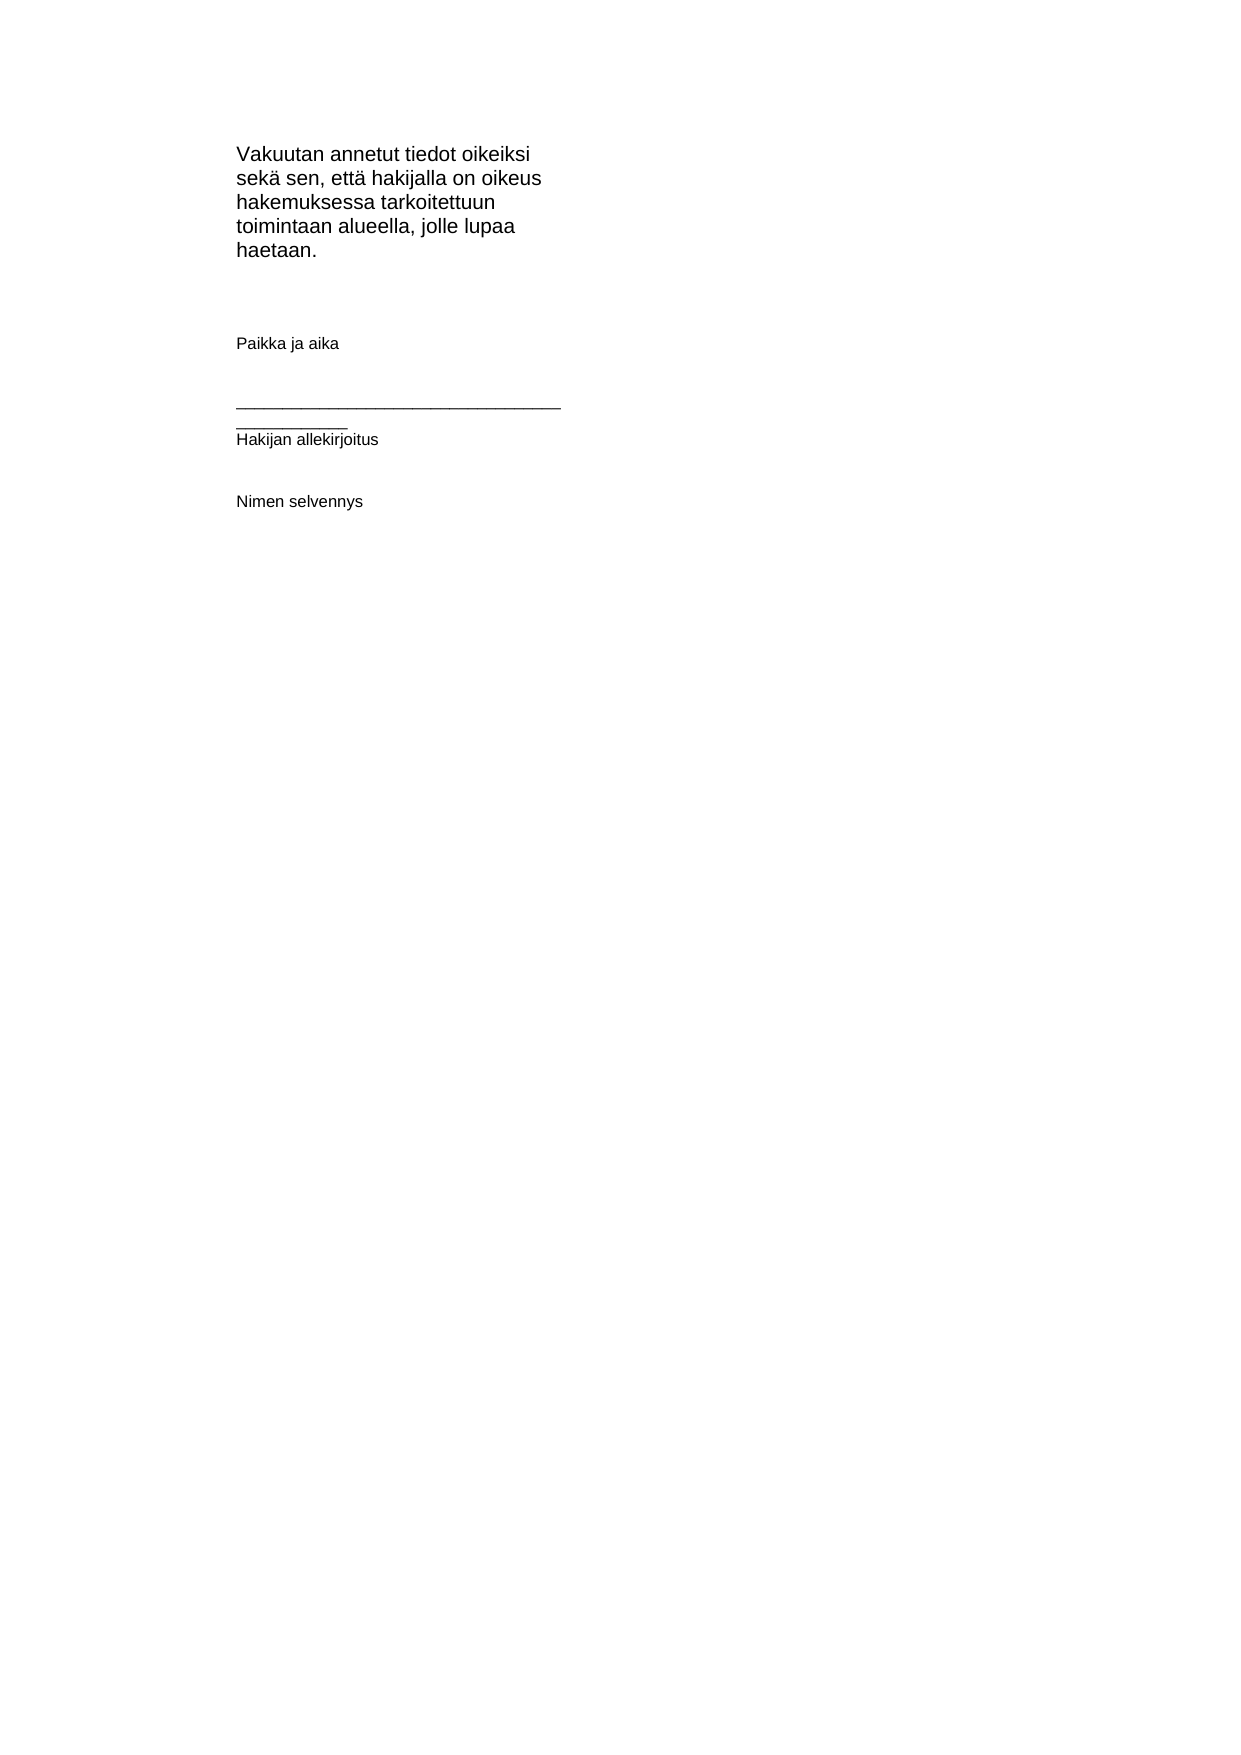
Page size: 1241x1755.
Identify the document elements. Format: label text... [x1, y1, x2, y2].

text Paikka ja aika [236, 334, 568, 353]
text Hakijan allekirjoitus [236, 429, 568, 449]
text _______________________________________________ [236, 391, 568, 429]
text Nimen selvennys [236, 492, 568, 511]
text Vakuutan annetut tiedot oikeiksi sekä sen, että hakijalla on oikeus hakemuksessa tarkoitettuun toimintaan alueella, jolle lupaa haetaan. [236, 142, 550, 262]
